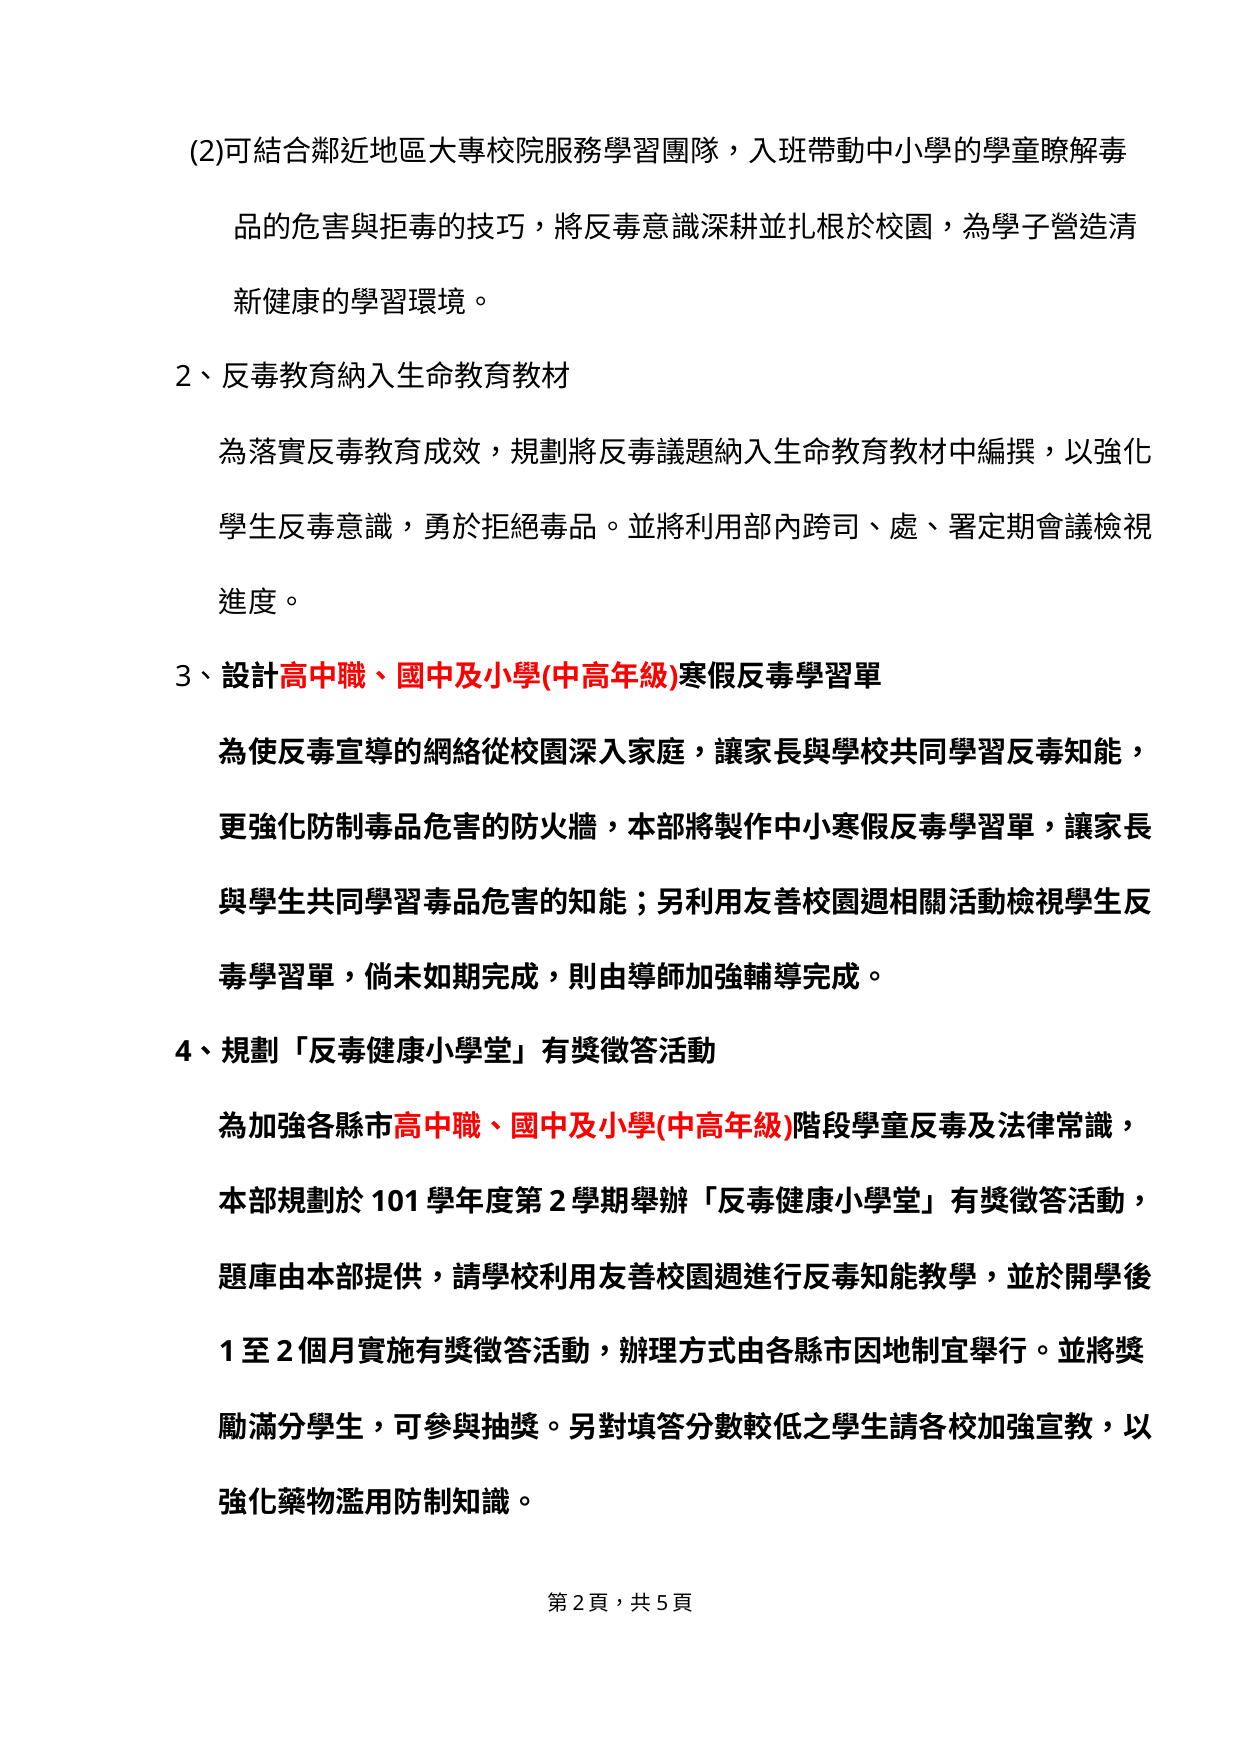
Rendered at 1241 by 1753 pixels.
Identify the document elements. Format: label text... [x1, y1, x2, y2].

text 2、反毒教育納入生命教育教材 [160, 331, 1153, 406]
text (2)可結合鄰近地區大專校院服務學習團隊，入班帶動中小學的學童瞭解毒品的危害與拒毒的技巧，將反毒意識深耕並扎根於校園，為學子營造清新健康的學習環境。 [189, 106, 1153, 331]
text 為加強各縣市高中職、國中及小學(中高年級)階段學童反毒及法律常識，本部規劃於101學年度第2學期舉辦「反毒健康小學堂」有獎徵答活動，題庫由本部提供，請學校利用友善校園週進行反毒知能教學，並於開學後1至2個月實施有獎徵答活動，辦理方式由各縣市因地制宜舉行。並將獎勵滿分學生，可參與抽獎。另對填答分數較低之學生請各校加強宣教，以強化藥物濫用防制知識。 [219, 1081, 1153, 1531]
text 為使反毒宣導的網絡從校園深入家庭，讓家長與學校共同學習反毒知能，更強化防制毒品危害的防火牆，本部將製作中小寒假反毒學習單，讓家長與學生共同學習毒品危害的知能；另利用友善校園週相關活動檢視學生反毒學習單，倘未如期完成，則由導師加強輔導完成。 [219, 706, 1153, 1006]
text 4、規劃「反毒健康小學堂」有獎徵答活動 [160, 1006, 1153, 1081]
text 為落實反毒教育成效，規劃將反毒議題納入生命教育教材中編撰，以強化學生反毒意識，勇於拒絕毒品。並將利用部內跨司、處、署定期會議檢視進度。 [219, 406, 1153, 631]
text 3、設計高中職、國中及小學(中高年級)寒假反毒學習單 [160, 631, 1153, 706]
